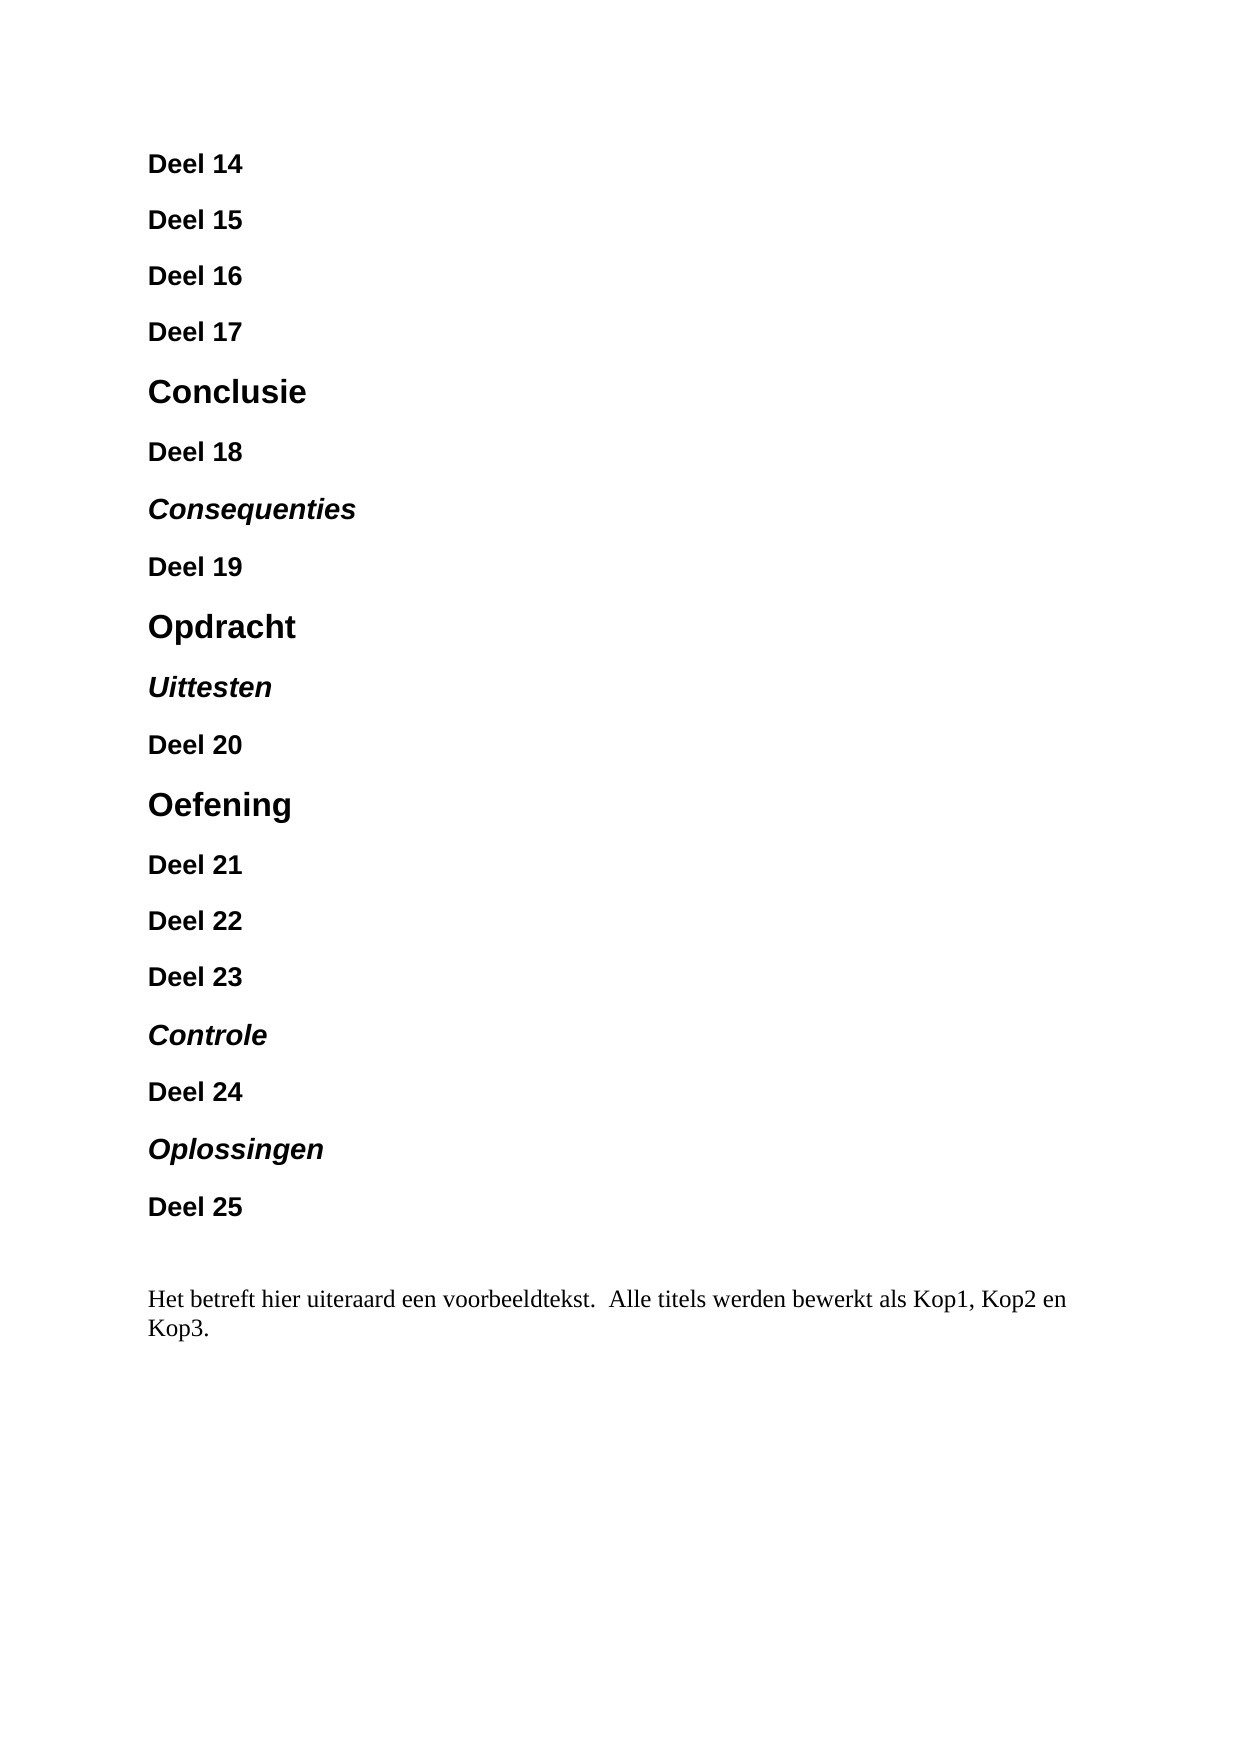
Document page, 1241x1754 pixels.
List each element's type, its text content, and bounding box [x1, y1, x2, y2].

subtitle Deel 23 [148, 961, 1093, 992]
subtitle Deel 20 [148, 729, 1093, 760]
subtitle Oplossingen [148, 1132, 1093, 1166]
subtitle Deel 18 [148, 436, 1093, 467]
subtitle Deel 21 [148, 849, 1093, 880]
subtitle Deel 15 [148, 204, 1093, 235]
subtitle Deel 17 [148, 316, 1093, 348]
subtitle Controle [148, 1017, 1093, 1051]
subtitle Uittesten [148, 671, 1093, 704]
subtitle Deel 16 [148, 260, 1093, 291]
subtitle Deel 22 [148, 905, 1093, 936]
subtitle Deel 25 [148, 1191, 1093, 1222]
text Het betreft hier uiteraard een voorbeeldtekst. Alle titels werden bewerkt als Kop1, Kop2 en Kop3. [148, 1284, 1093, 1342]
subtitle Conclusie [148, 373, 1093, 411]
subtitle Deel 14 [148, 148, 1093, 179]
subtitle Opdracht [148, 607, 1093, 646]
subtitle Consequenties [148, 492, 1093, 526]
subtitle Oefening [148, 785, 1093, 824]
subtitle Deel 19 [148, 551, 1093, 582]
subtitle Deel 24 [148, 1076, 1093, 1107]
